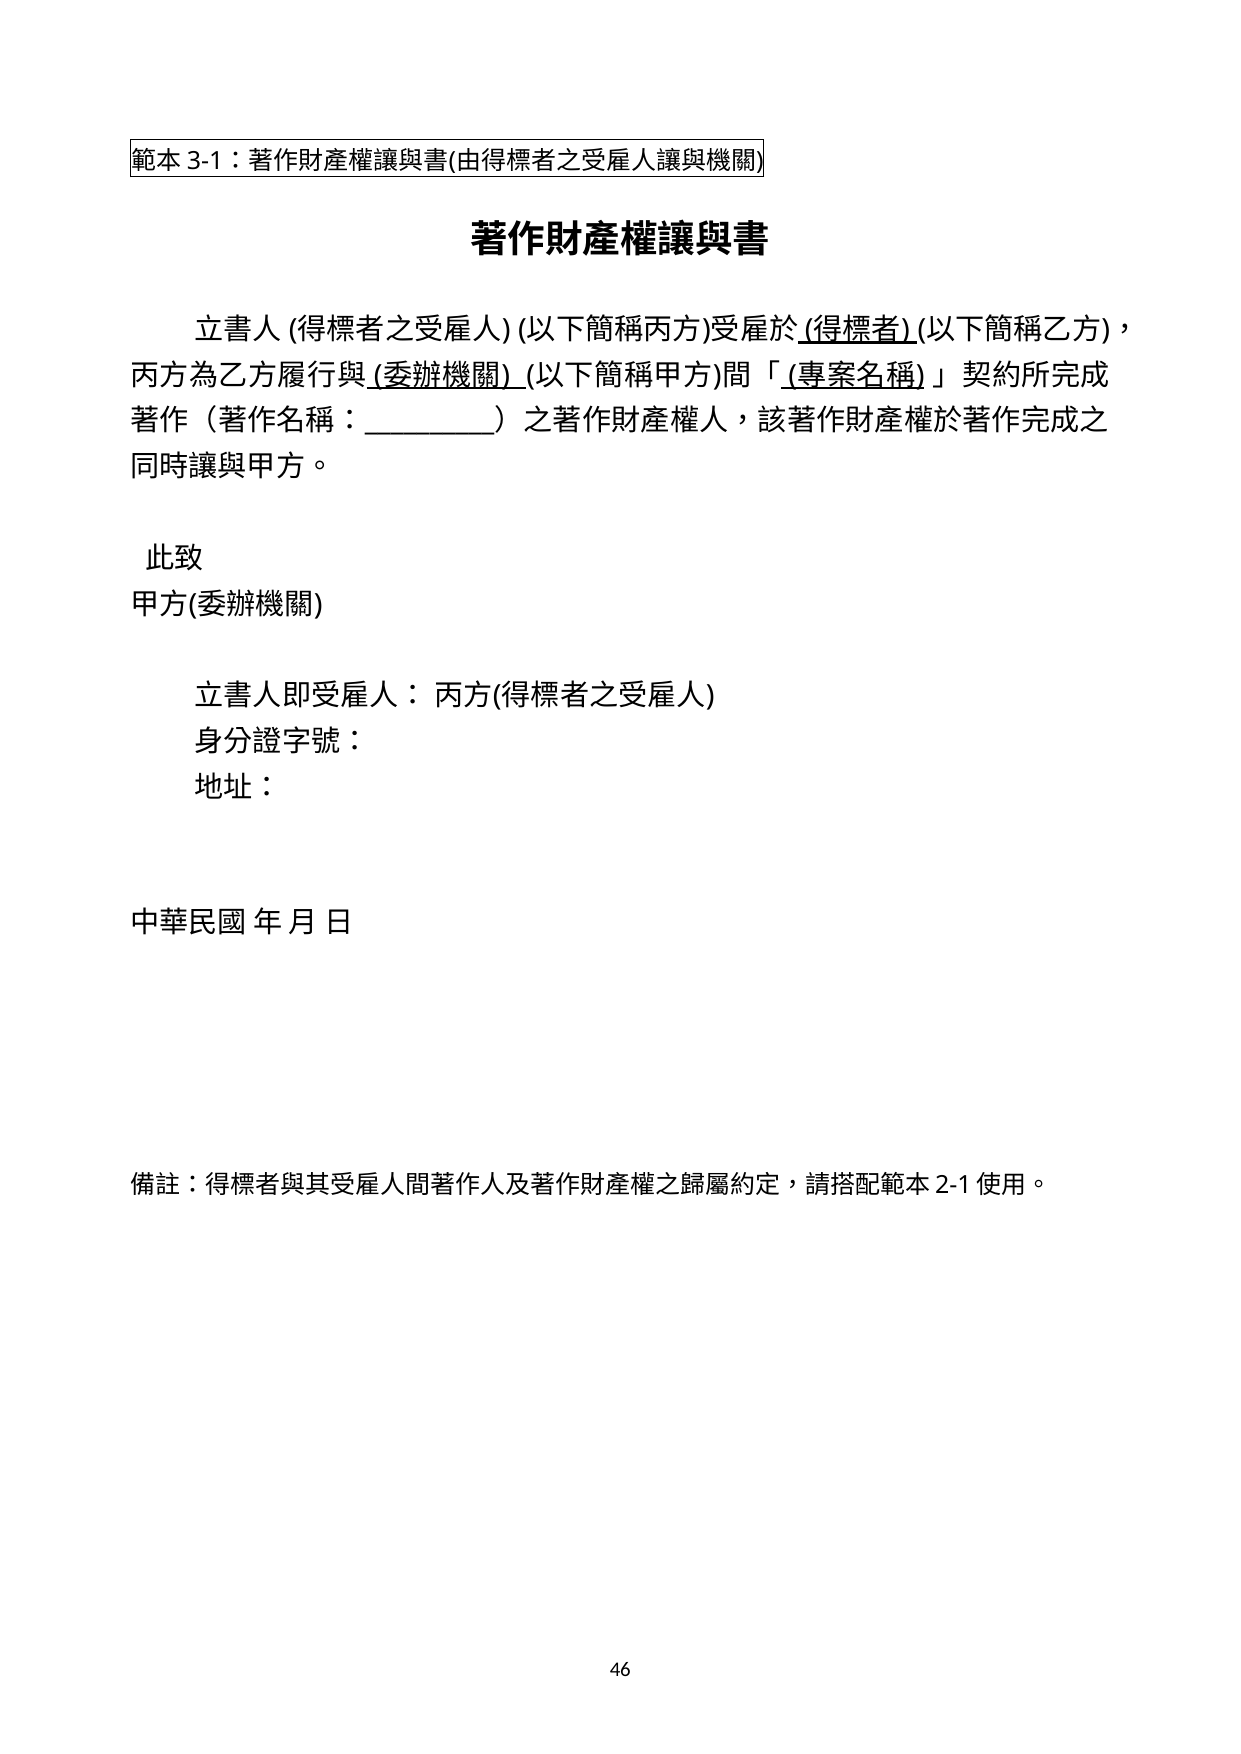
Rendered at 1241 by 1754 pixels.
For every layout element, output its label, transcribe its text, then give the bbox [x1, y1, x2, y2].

text 身分證字號： [130, 715, 1110, 761]
text 立書人即受雇人： 丙方(得標者之受雇人) [130, 669, 1110, 715]
text 立書人 (得標者之受雇人) (以下簡稱丙方)受雇於 (得標者) (以下簡稱乙方)，丙方為乙方履行與 (委辦機關) (以下簡稱甲方)間「 (專案名稱) 」契約所完成著作（著作名稱：__________）之著作財產權人，該著作財產權於著作完成之同時讓與甲方。 [130, 302, 1110, 486]
text 備註：得標者與其受雇人間著作人及著作財產權之歸屬約定，請搭配範本2-1使用。 [130, 1165, 1110, 1201]
text 中華民國 年 月 日 [130, 898, 1110, 941]
text 此致 [130, 532, 1110, 577]
text 著作財產權讓與書 [130, 219, 1110, 261]
text 範本 3-1：著作財產權讓與書(由得標者之受雇人讓與機關) [130, 136, 1110, 177]
text 甲方(委辦機關) [130, 577, 1110, 623]
text 地址： [130, 761, 1110, 807]
